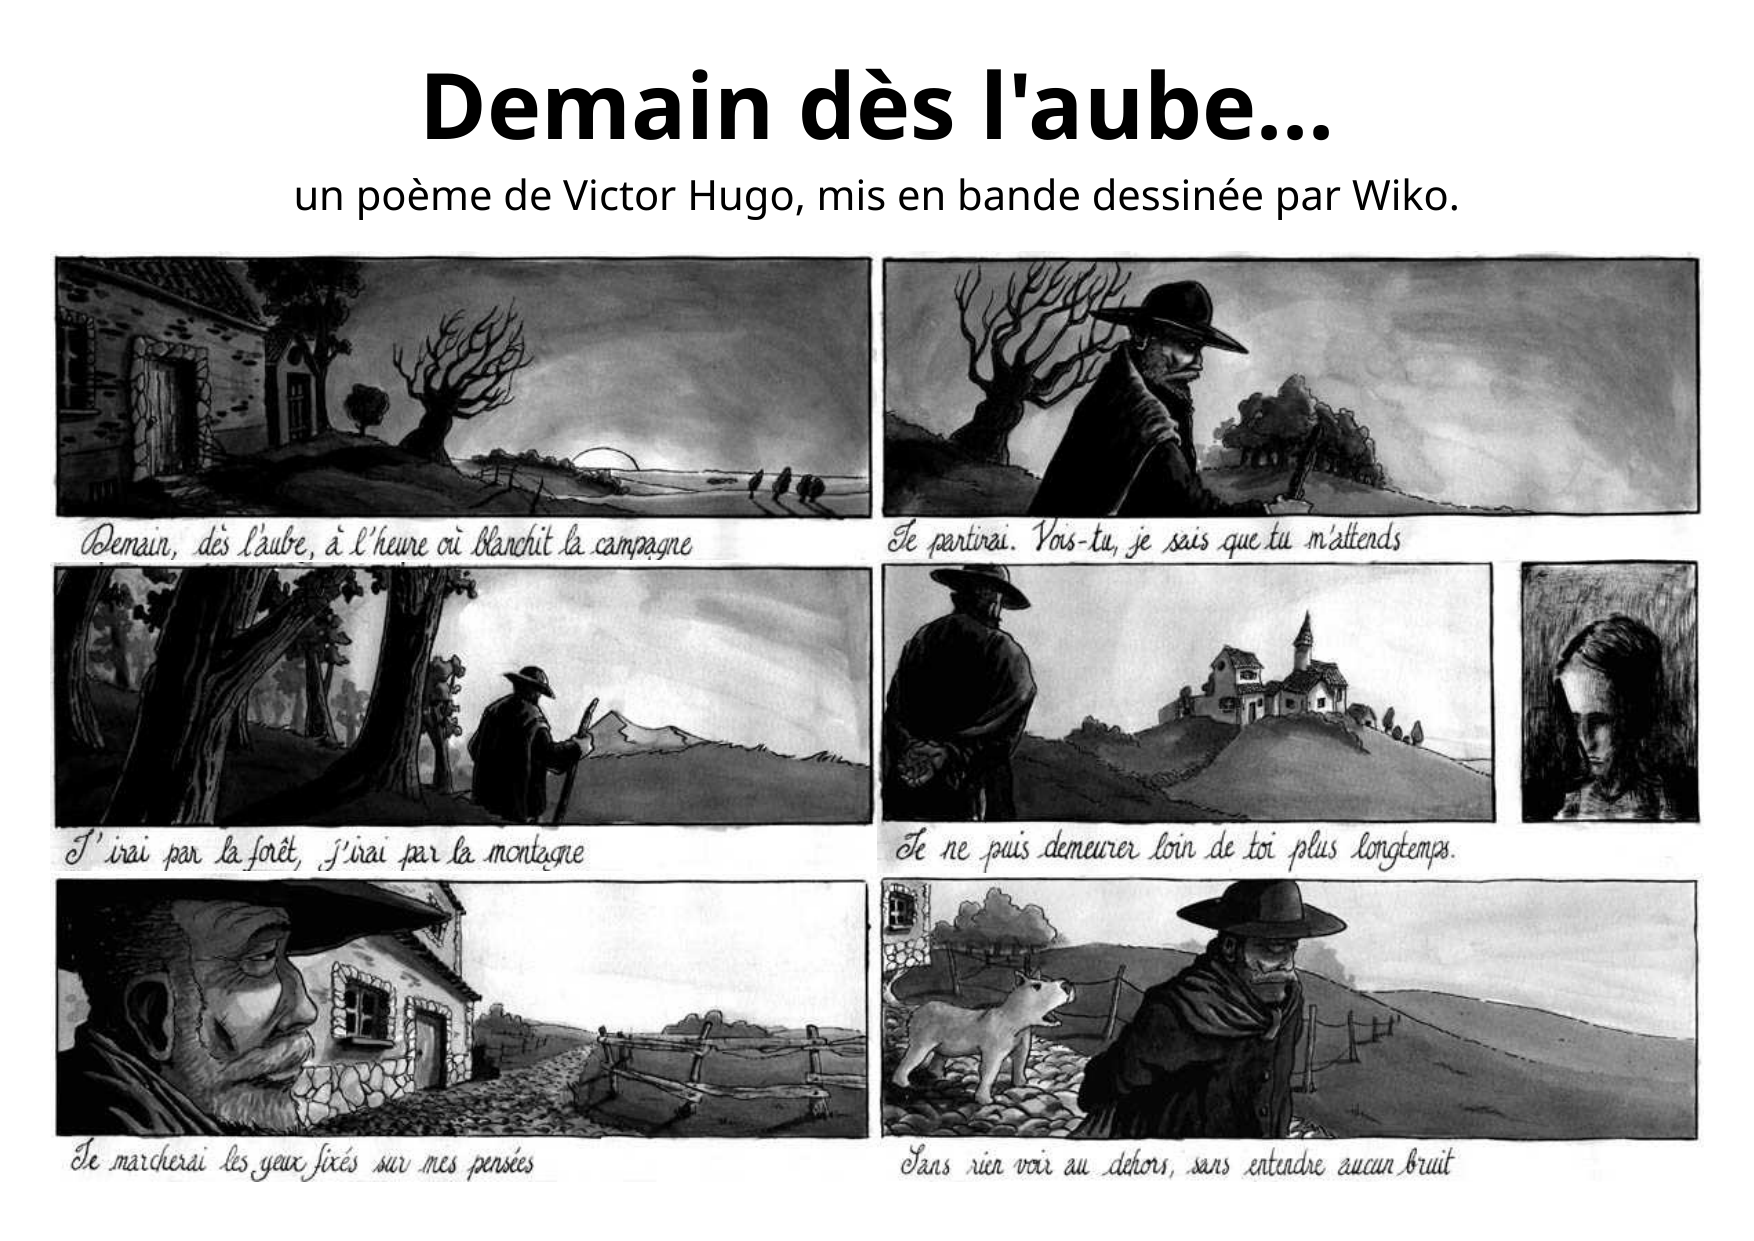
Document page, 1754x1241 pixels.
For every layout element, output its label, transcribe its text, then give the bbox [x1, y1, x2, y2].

text Demain dès l'aube... [41, 41, 1712, 166]
picture [50, 251, 1704, 1182]
text un poème de Victor Hugo, mis en bande dessinée par Wiko. [41, 166, 1712, 223]
